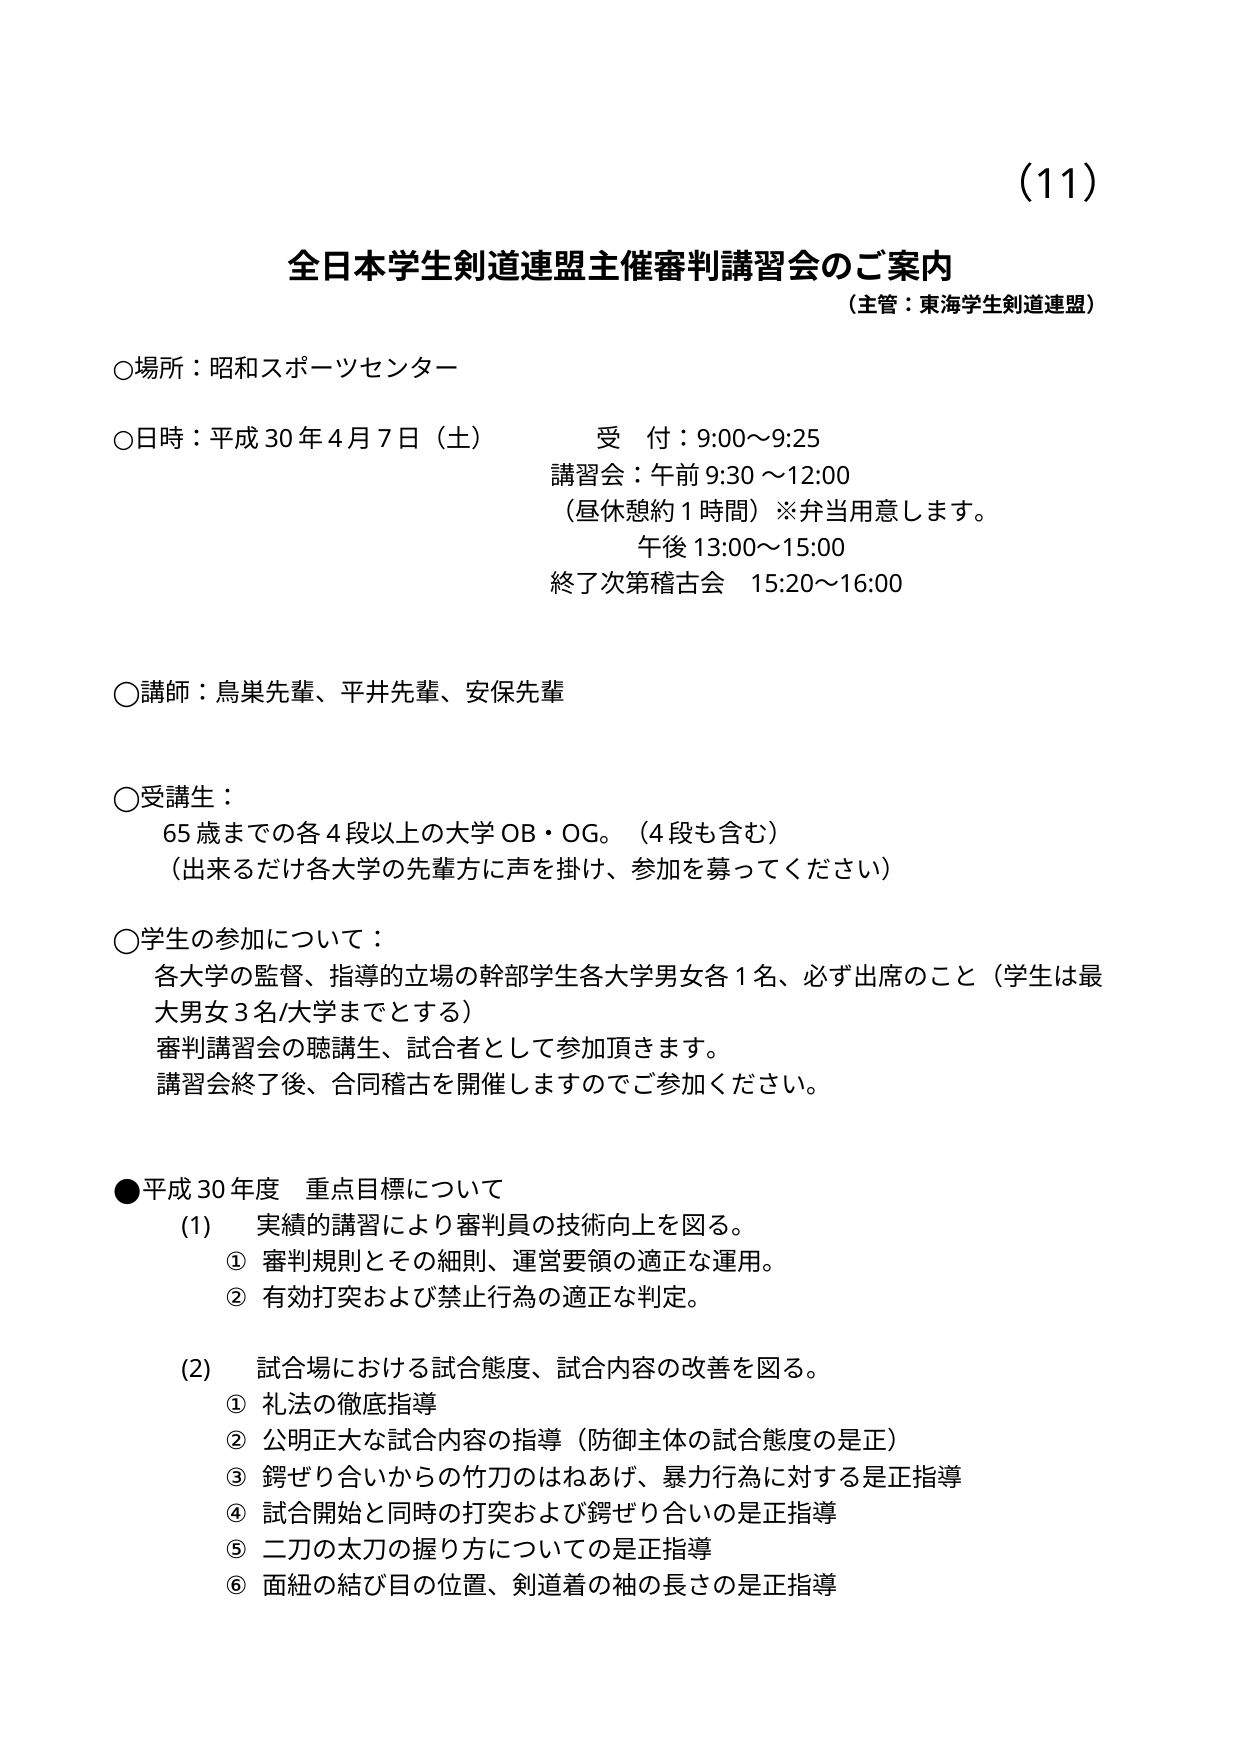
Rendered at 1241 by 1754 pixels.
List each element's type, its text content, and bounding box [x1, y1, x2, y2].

text ◯講師：鳥巣先輩、平井先輩、安保先輩 [112, 673, 1128, 709]
list 実績的講習により審判員の技術向上を図る。 [181, 1205, 1128, 1242]
text ○日時：平成30年4月7日（土） 受 付：9:00～9:25 [112, 419, 1128, 455]
list 試合開始と同時の打突および鍔ぜり合いの是正指導 [225, 1493, 1128, 1529]
text （11） [112, 150, 1123, 211]
text （昼休憩約1時間）※弁当用意します。 [112, 491, 1128, 528]
list 二刀の太刀の握り方についての是正指導 [225, 1529, 1128, 1566]
text 終了次第稽古会 15:20～16:00 [112, 564, 1128, 600]
text ○場所：昭和スポーツセンター [112, 348, 1128, 385]
text 審判講習会の聴講生、試合者として参加頂きます。 [112, 1028, 1128, 1065]
text 各大学の監督、指導的立場の幹部学生各大学男女各1名、必ず出席のこと（学生は最大男女3名/大学までとする） [154, 956, 1128, 1028]
text 講習会終了後、合同稽古を開催しますのでご参加ください。 [112, 1065, 1128, 1101]
text （出来るだけ各大学の先輩方に声を掛け、参加を募ってください） [112, 849, 1128, 886]
text 午後13:00～15:00 [112, 528, 1128, 564]
list 有効打突および禁止行為の適正な判定。 [225, 1278, 1128, 1314]
list 礼法の徹底指導 [225, 1384, 1128, 1421]
text （主管：東海学生剣道連盟） [112, 288, 1128, 319]
list 試合場における試合態度、試合内容の改善を図る。 [181, 1348, 1128, 1384]
list 審判規則とその細則、運営要領の適正な運用。 [225, 1242, 1128, 1278]
list 面紐の結び目の位置、剣道着の袖の長さの是正指導 [225, 1566, 1128, 1602]
text ◯平成30年度 重点目標について [112, 1169, 1128, 1205]
list 鍔ぜり合いからの竹刀のはねあげ、暴力行為に対する是正指導 [225, 1457, 1128, 1493]
text 65歳までの各4段以上の大学OB・OG。（4段も含む） [112, 813, 1128, 849]
text ◯学生の参加について： [112, 920, 1128, 956]
list 公明正大な試合内容の指導（防御主体の試合態度の是正） [225, 1421, 1128, 1457]
text 全日本学生剣道連盟主催審判講習会のご案内 [112, 240, 1128, 288]
text 講習会：午前9:30 ～12:00 [112, 455, 1128, 491]
text ◯受講生： [112, 777, 1128, 813]
